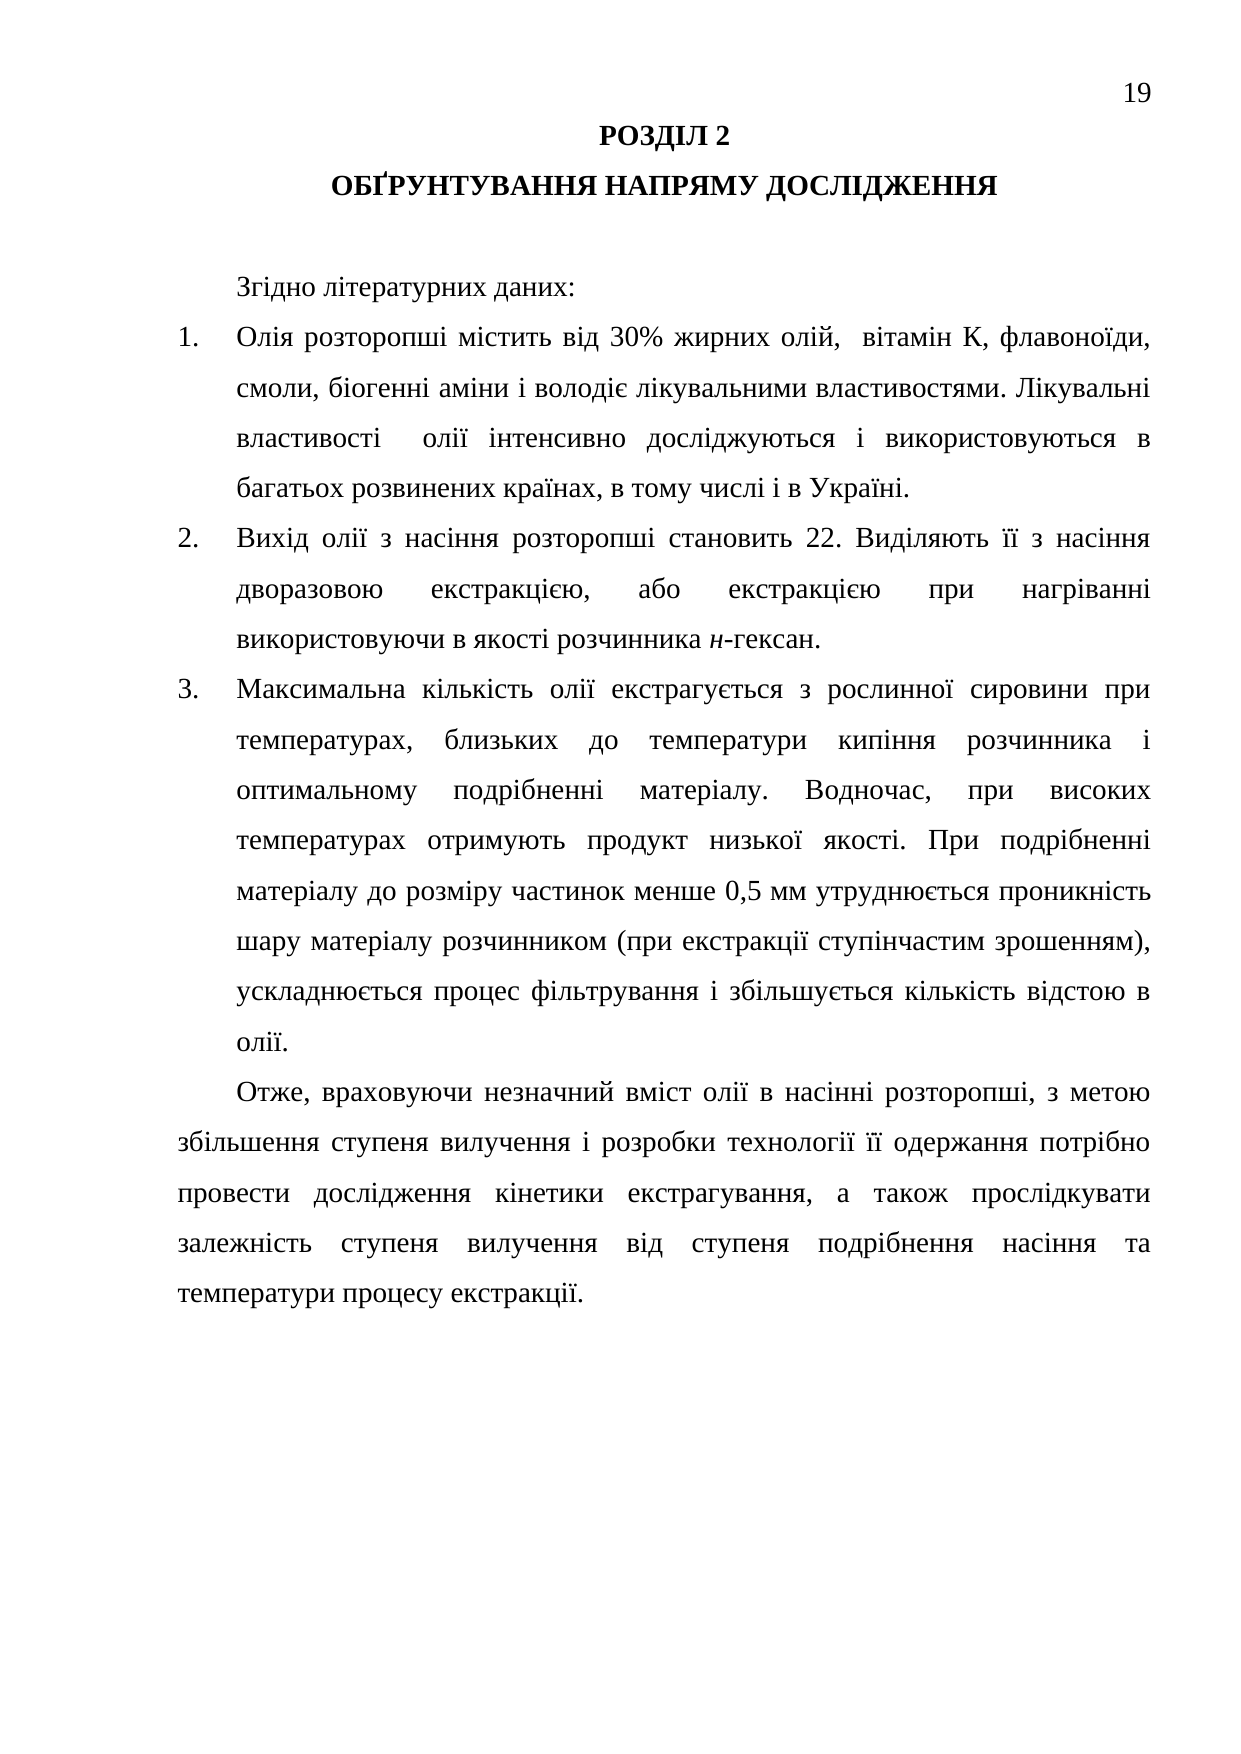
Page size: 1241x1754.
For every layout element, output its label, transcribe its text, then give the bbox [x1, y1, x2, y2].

list Максимальна кількість олії екстрагується з рослинної сировини при температурах, близьких до температури кипіння розчинника і оптимальному подрібненні матеріалу. Водночас, при високих температурах отримують продукт низької якості. При подрібненні матеріалу до розміру частинок менше 0,5 мм утруднюється проникність шару матеріалу розчинником (при екстракції ступінчастим зрошенням), ускладнюється процес фільтрування і збільшується кількість відстою в олії. [177, 672, 1152, 1057]
text обҐрунтування напряму дослідження [177, 168, 1152, 202]
list Олія розторопші містить від 30% жирних олій, вітамін К, флавоноїди, смоли, біогенні аміни і володіє лікувальними властивостями. Лікувальні властивості олії інтенсивно досліджуються і використовуються в багатьох розвинених країнах, в тому числі і в Україні. [177, 319, 1152, 504]
text Згідно літературних даних: [177, 269, 1152, 303]
text розділ 2 [177, 118, 1152, 152]
list Вихід олії з насіння розторопші становить 22. Виділяють її з насіння дворазовою екстракцією, або екстракцією при нагріванні використовуючи в якості розчинника н‑гексан. [177, 521, 1152, 655]
text Отже, враховуючи незначний вміст олії в насінні розторопші, з метою збільшення ступеня вилучення і розробки технології її одержання потрібно провести дослідження кінетики екстрагування, а також прослідкувати залежність ступеня вилучення від ступеня подрібнення насіння та температури процесу екстракції. [177, 1074, 1152, 1309]
